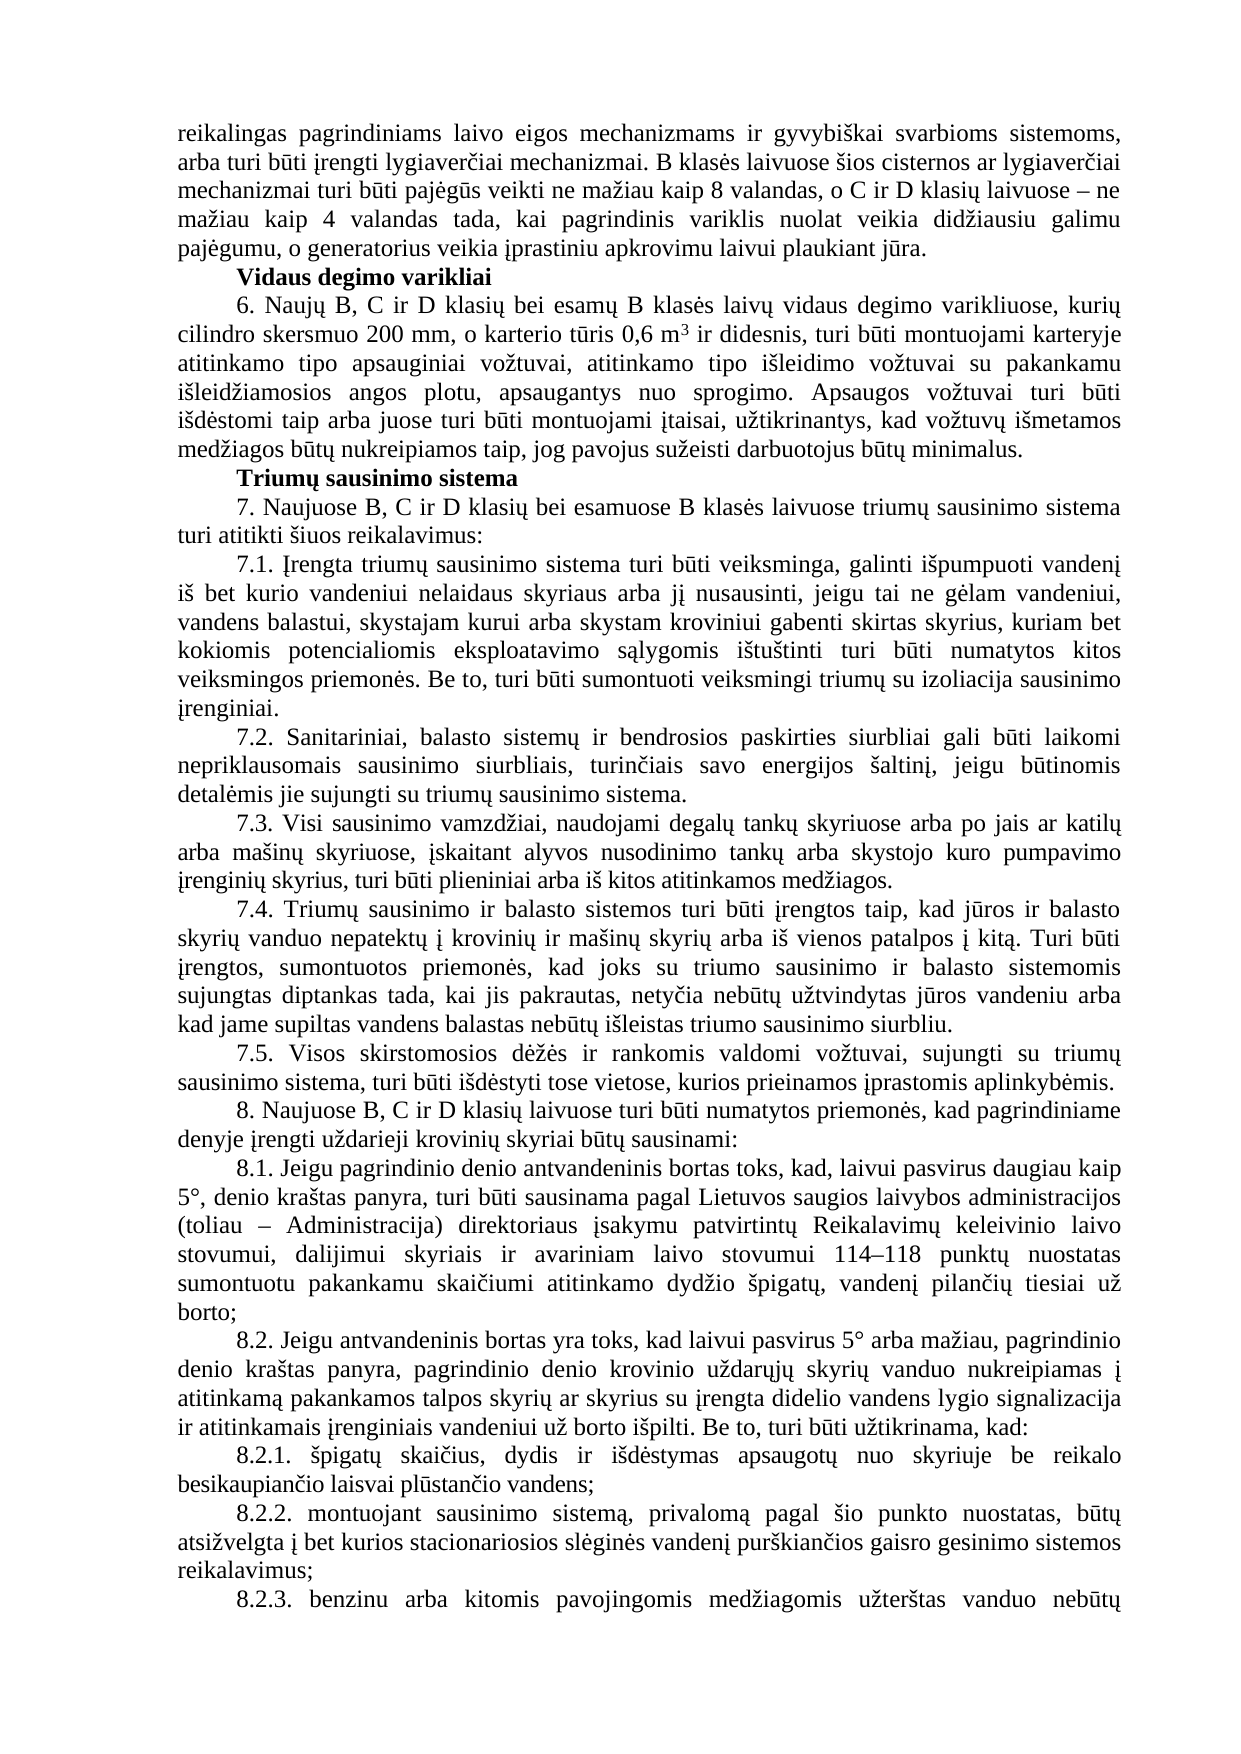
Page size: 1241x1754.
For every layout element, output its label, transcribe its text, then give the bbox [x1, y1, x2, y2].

text 7. Naujuose B, C ir D klasių bei esamuose B klasės laivuose triumų sausinimo sistema turi atitikti šiuos reikalavimus: [177, 492, 1122, 549]
text 8.2.1. špigatų skaičius, dydis ir išdėstymas apsaugotų nuo skyriuje be reikalo besikaupiančio laisvai plūstančio vandens; [177, 1441, 1122, 1498]
text 7.2. Sanitariniai, balasto sistemų ir bendrosios paskirties siurbliai gali būti laikomi nepriklausomais sausinimo siurbliais, turinčiais savo energijos šaltinį, jeigu būtinomis detalėmis jie sujungti su triumų sausinimo sistema. [177, 722, 1122, 808]
text 8. Naujuose B, C ir D klasių laivuose turi būti numatytos priemonės, kad pagrindiniame denyje įrengti uždarieji krovinių skyriai būtų sausinami: [177, 1096, 1122, 1153]
text 8.2. Jeigu antvandeninis bortas yra toks, kad laivui pasvirus 5° arba mažiau, pagrindinio denio kraštas panyra, pagrindinio denio krovinio uždarųjų skyrių vanduo nukreipiamas į atitinkamą pakankamos talpos skyrių ar skyrius su įrengta didelio vandens lygio signalizacija ir atitinkamais įrenginiais vandeniui už borto išpilti. Be to, turi būti užtikrinama, kad: [177, 1326, 1122, 1441]
text 7.3. Visi sausinimo vamzdžiai, naudojami degalų tankų skyriuose arba po jais ar katilų arba mašinų skyriuose, įskaitant alyvos nusodinimo tankų arba skystojo kuro pumpavimo įrenginių skyrius, turi būti plieniniai arba iš kitos atitinkamos medžiagos. [177, 808, 1122, 894]
text 7.4. Triumų sausinimo ir balasto sistemos turi būti įrengtos taip, kad jūros ir balasto skyrių vanduo nepatektų į krovinių ir mašinų skyrių arba iš vienos patalpos į kitą. Turi būti įrengtos, sumontuotos priemonės, kad joks su triumo sausinimo ir balasto sistemomis sujungtas diptankas tada, kai jis pakrautas, netyčia nebūtų užtvindytas jūros vandeniu arba kad jame supiltas vandens balastas nebūtų išleistas triumo sausinimo siurbliu. [177, 894, 1122, 1038]
text 6. Naujų B, C ir D klasių bei esamų B klasės laivų vidaus degimo varikliuose, kurių cilindro skersmuo 200 mm, o karterio tūris 0,6 m3 ir didesnis, turi būti montuojami karteryje atitinkamo tipo apsauginiai vožtuvai, atitinkamo tipo išleidimo vožtuvai su pakankamu išleidžiamosios angos plotu, apsaugantys nuo sprogimo. Apsaugos vožtuvai turi būti išdėstomi taip arba juose turi būti montuojami įtaisai, užtikrinantys, kad vožtuvų išmetamos medžiagos būtų nukreipiamos taip, jog pavojus sužeisti darbuotojus būtų minimalus. [177, 291, 1122, 463]
text 7.5. Visos skirstomosios dėžės ir rankomis valdomi vožtuvai, sujungti su triumų sausinimo sistema, turi būti išdėstyti tose vietose, kurios prieinamos įprastomis aplinkybėmis. [177, 1038, 1122, 1096]
text Triumų sausinimo sistema [177, 463, 1122, 492]
text 8.2.2. montuojant sausinimo sistemą, privalomą pagal šio punkto nuostatas, būtų atsižvelgta į bet kurios stacionariosios slėginės vandenį purškiančios gaisro gesinimo sistemos reikalavimus; [177, 1498, 1122, 1584]
text reikalingas pagrindiniams laivo eigos mechanizmams ir gyvybiškai svarbioms sistemoms, arba turi būti įrengti lygiaverčiai mechanizmai. B klasės laivuose šios cisternos ar lygiaverčiai mechanizmai turi būti pajėgūs veikti ne mažiau kaip 8 valandas, o C ir D klasių laivuose – ne mažiau kaip 4 valandas tada, kai pagrindinis variklis nuolat veikia didžiausiu galimu pajėgumu, o generatorius veikia įprastiniu apkrovimu laivui plaukiant jūra. [177, 118, 1122, 262]
text 8.2.3. benzinu arba kitomis pavojingomis medžiagomis užterštas vanduo nebūtų [177, 1584, 1122, 1613]
text 8.1. Jeigu pagrindinio denio antvandeninis bortas toks, kad, laivui pasvirus daugiau kaip 5°, denio kraštas panyra, turi būti sausinama pagal Lietuvos saugios laivybos administracijos (toliau – Administracija) direktoriaus įsakymu patvirtintų Reikalavimų keleivinio laivo stovumui, dalijimui skyriais ir avariniam laivo stovumui 114–118 punktų nuostatas sumontuotu pakankamu skaičiumi atitinkamo dydžio špigatų, vandenį pilančių tiesiai už borto; [177, 1153, 1122, 1326]
text 7.1. Įrengta triumų sausinimo sistema turi būti veiksminga, galinti išpumpuoti vandenį iš bet kurio vandeniui nelaidaus skyriaus arba jį nusausinti, jeigu tai ne gėlam vandeniui, vandens balastui, skystajam kurui arba skystam kroviniui gabenti skirtas skyrius, kuriam bet kokiomis potencialiomis eksploatavimo sąlygomis ištuštinti turi būti numatytos kitos veiksmingos priemonės. Be to, turi būti sumontuoti veiksmingi triumų su izoliacija sausinimo įrenginiai. [177, 549, 1122, 722]
text Vidaus degimo varikliai [177, 262, 1122, 291]
